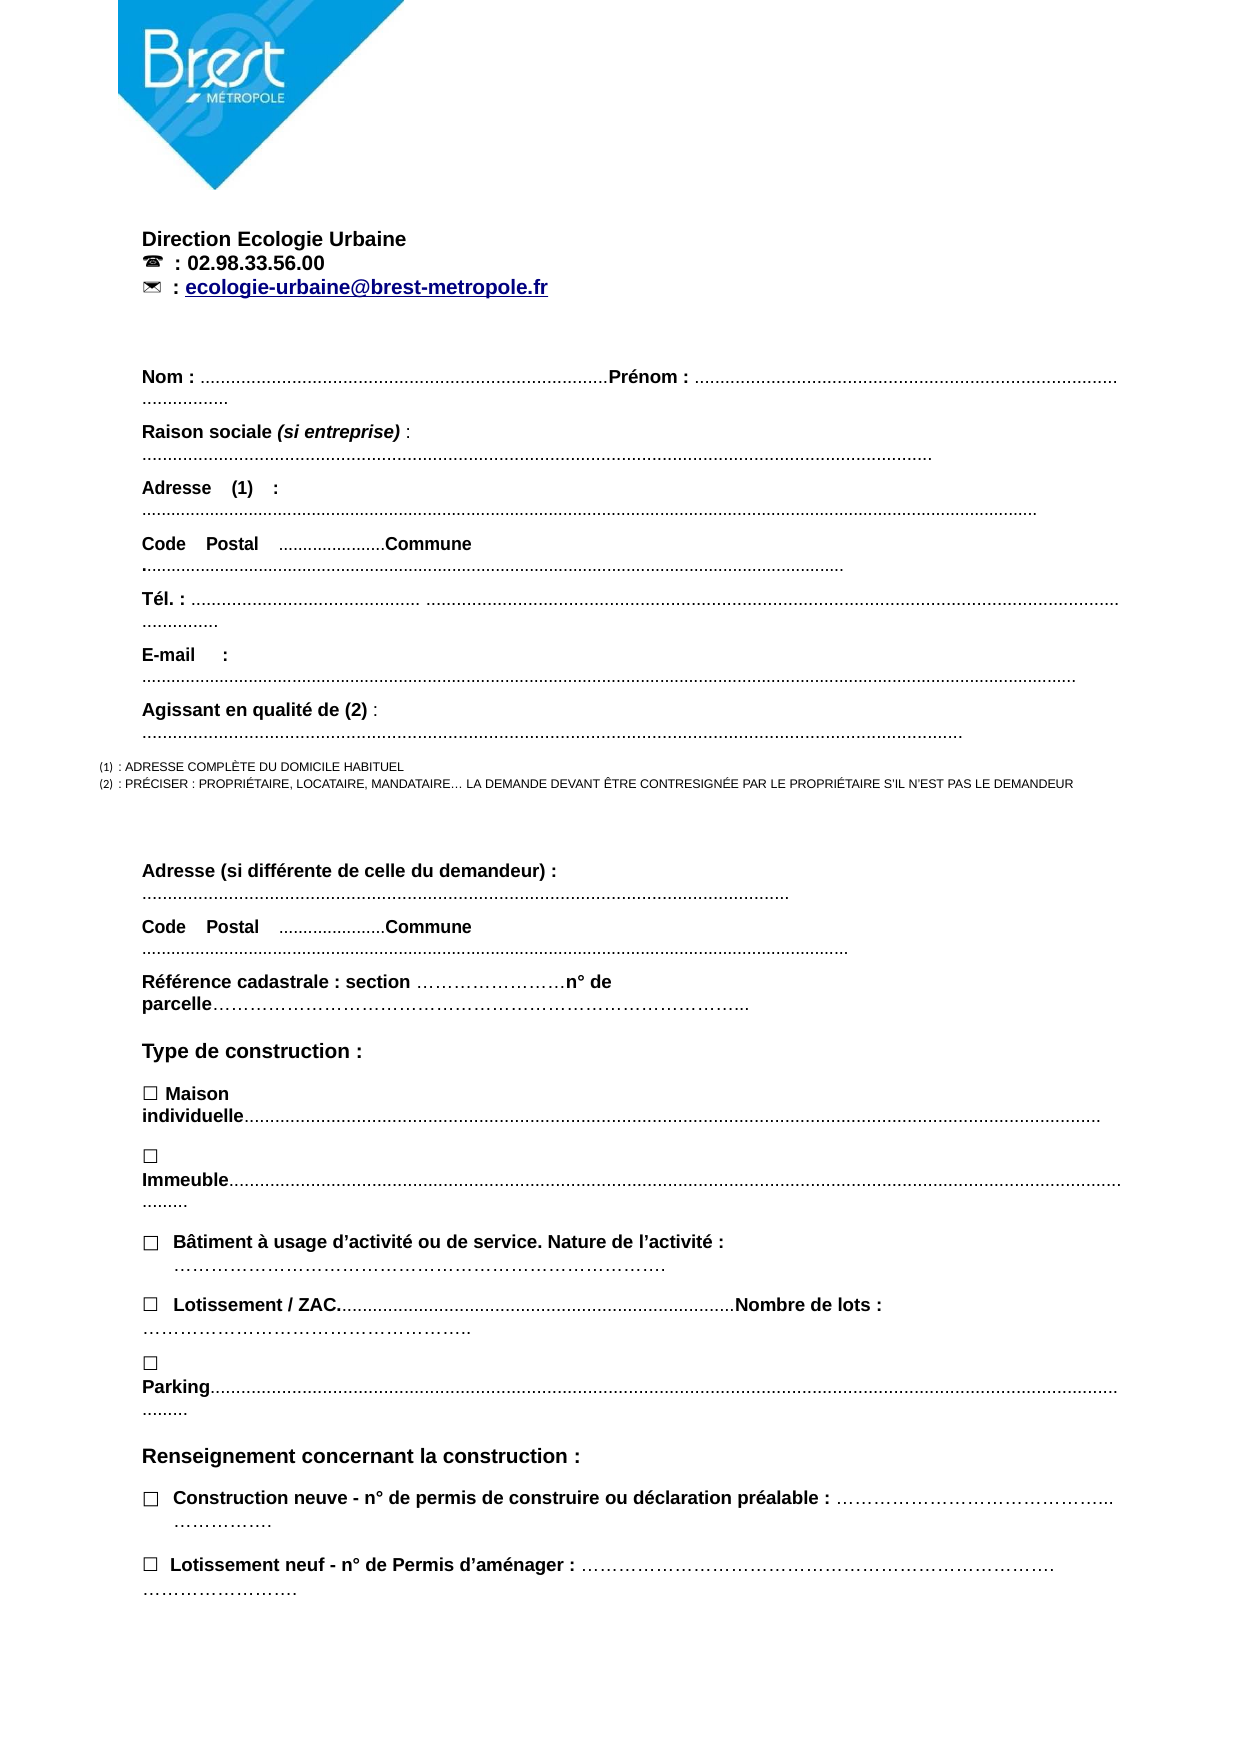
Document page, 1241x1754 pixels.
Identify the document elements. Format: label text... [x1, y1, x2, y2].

text ☐ Lotissement / ZAC..............................................................................Nombre de lots : …………………………………………….. [142, 1291, 1122, 1338]
text : 02.98.33.56.00 [142, 251, 1122, 275]
list : PRÉCISER : PROPRIÉTAIRE, LOCATAIRE, MANDATAIRE… LA DEMANDE DEVANT ÊTRE CONTRESIGNÉE PAR LE PROPRIÉTAIRE S’IL N’EST PAS LE DEMANDEUR [99, 776, 1122, 792]
text Direction Ecologie Urbaine [142, 227, 1122, 251]
text ☐ Maison individuelle........................................................................................................................................................................ [142, 1080, 1122, 1127]
list Construction neuve - n° de permis de construire ou déclaration préalable : ……………………………………...……………. [142, 1484, 1122, 1532]
text Code Postal ......................Commune ................................................................................................................................................. [142, 532, 1122, 575]
text Tél. : ............................................. ....................................................................................................................................................... [142, 588, 1122, 631]
text ☐ Lotissement neuf - n° de Permis d’aménager : ………………………………………………………………….……………………. [142, 1552, 1122, 1599]
text ☐ Immeuble........................................................................................................................................................................................ [142, 1143, 1122, 1212]
text Adresse (si différente de celle du demandeur) : ............................................................................................................................... [142, 860, 1122, 903]
text Code Postal ......................Commune .................................................................................................................................................. [142, 915, 1122, 958]
text Nom : ................................................................................Prénom : .................................................................................................... [142, 365, 1122, 408]
text ☐ Parking........................................................................................................................................................................................... [142, 1351, 1122, 1419]
subtitle Renseignement concernant la construction : [142, 1444, 1122, 1468]
list : ADRESSE COMPLÈTE DU DOMICILE HABITUEL [99, 759, 1122, 774]
subtitle Type de construction : [142, 1039, 1122, 1063]
text Référence cadastrale : section ……………………n° de parcelle…………………………………………………………………………... [142, 971, 1122, 1014]
text : ecologie-urbaine@brest-metropole.fr [142, 275, 1122, 299]
list Bâtiment à usage d’activité ou de service. Nature de l’activité : ……………………………………………………………………. [142, 1228, 1122, 1275]
text Agissant en qualité de (2) : ................................................................................................................................................................. [142, 699, 1122, 742]
text Raison sociale (si entreprise) : ........................................................................................................................................................... [142, 421, 1122, 464]
text E-mail : ................................................................................................................................................................................................. [142, 643, 1122, 686]
text Adresse (1) : ......................................................................................................................................................................................... [142, 476, 1122, 519]
